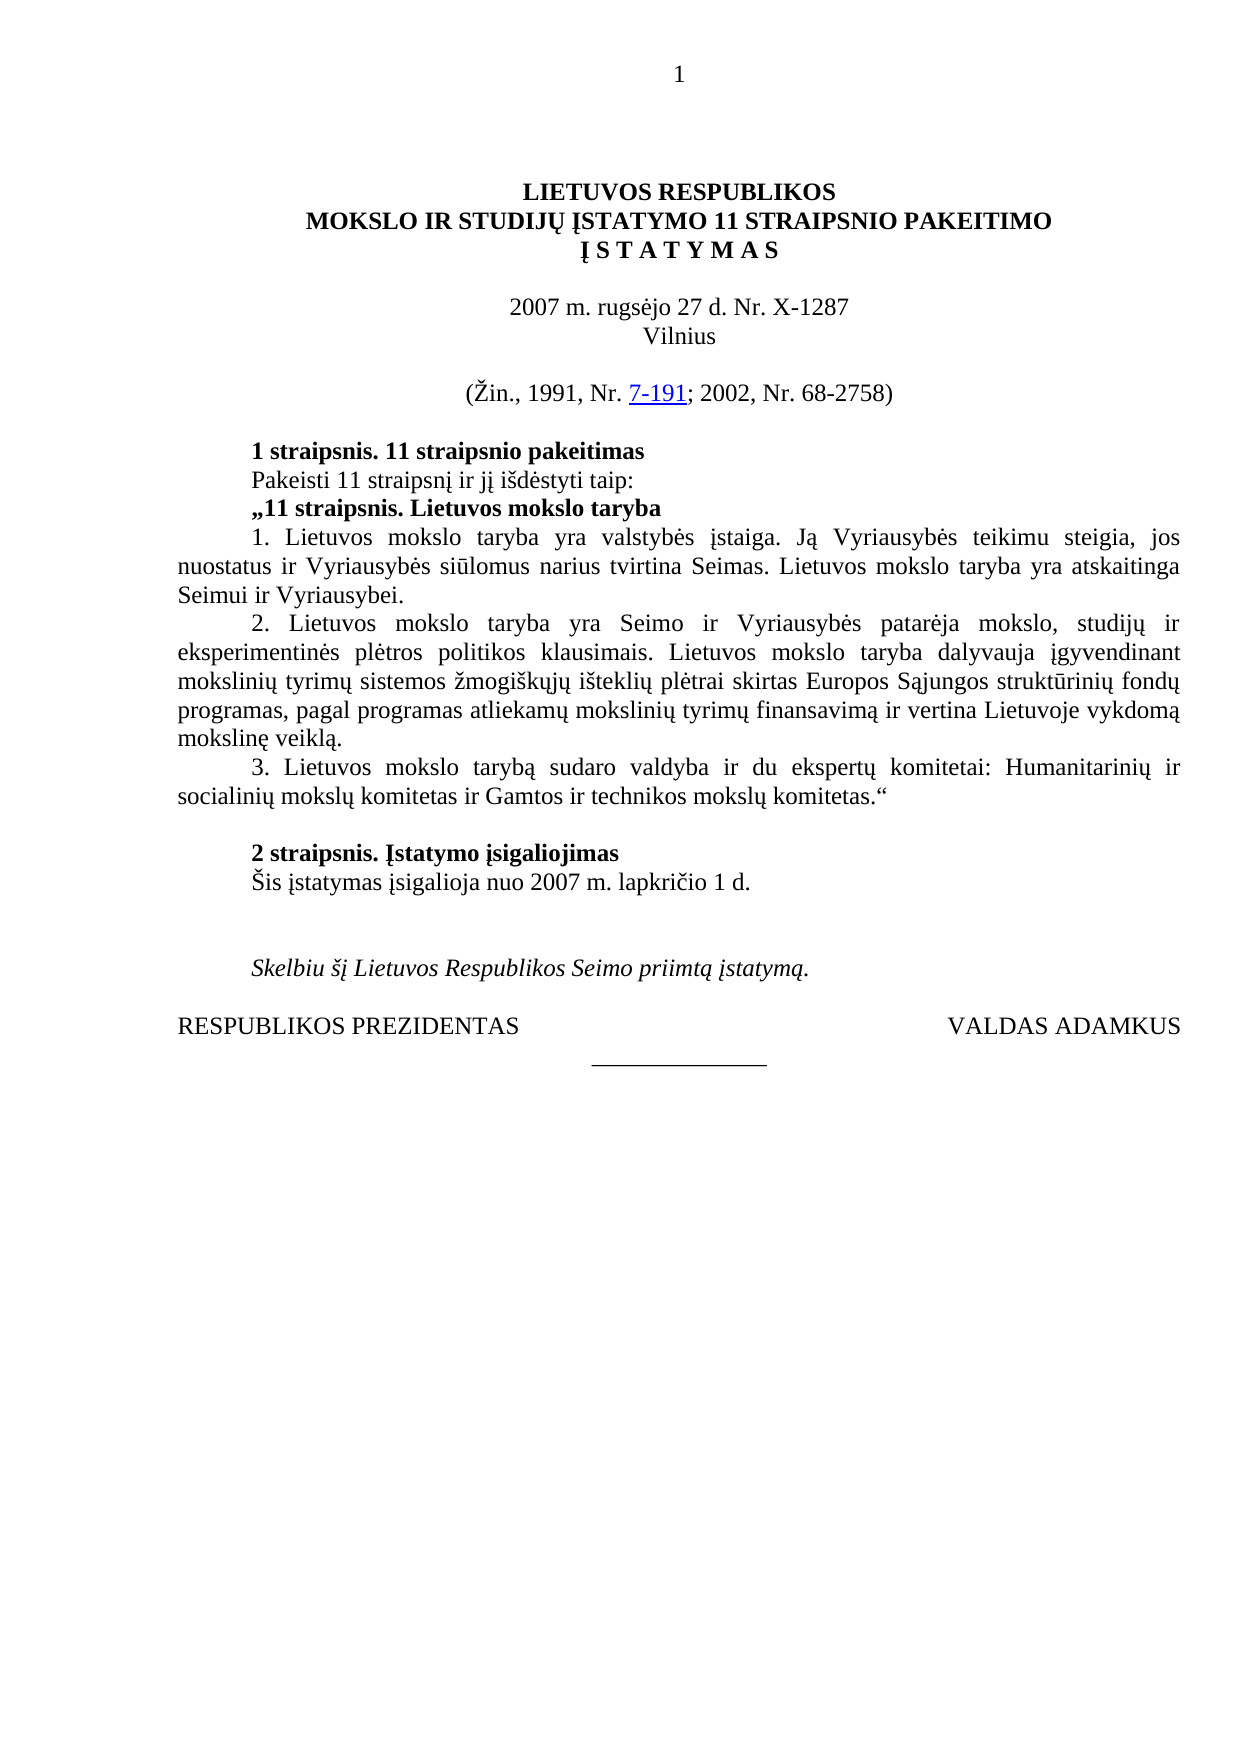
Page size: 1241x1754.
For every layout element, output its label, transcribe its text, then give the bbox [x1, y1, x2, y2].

text LIETUVOS RESPUBLIKOS [177, 177, 1181, 206]
text (Žin., 1991, Nr. 7-191; 2002, Nr. 68-2758) [177, 378, 1181, 407]
text 2007 m. rugsėjo 27 d. Nr. X-1287 [177, 292, 1181, 321]
text MOKSLO IR STUDIJŲ ĮSTATYMO 11 STRAIPSNIO PAKEITIMO [177, 206, 1181, 235]
text 2. Lietuvos mokslo taryba yra Seimo ir Vyriausybės patarėja mokslo, studijų ir eksperimentinės plėtros politikos klausimais. Lietuvos mokslo taryba dalyvauja įgyvendinant mokslinių tyrimų sistemos žmogiškųjų išteklių plėtrai skirtas Europos Sąjungos struktūrinių fondų programas, pagal programas atliekamų mokslinių tyrimų finansavimą ir vertina Lietuvoje vykdomą mokslinę veiklą. [177, 608, 1181, 752]
text Į S T A T Y M A S [177, 235, 1181, 263]
text RESPUBLIKOS PREZIDENTAS VALDAS ADAMKUS [177, 1011, 1181, 1040]
text Pakeisti 11 straipsnį ir jį išdėstyti taip: [177, 465, 1181, 493]
text 1 straipsnis. 11 straipsnio pakeitimas [177, 436, 1181, 465]
text 3. Lietuvos mokslo tarybą sudaro valdyba ir du ekspertų komitetai: Humanitarinių ir socialinių mokslų komitetas ir Gamtos ir technikos mokslų komitetas.“ [177, 752, 1181, 810]
text Skelbiu šį Lietuvos Respublikos Seimo priimtą įstatymą. [177, 953, 1181, 982]
text 2 straipsnis. Įstatymo įsigaliojimas [177, 838, 1181, 867]
text Vilnius [177, 321, 1181, 350]
text Šis įstatymas įsigalioja nuo 2007 m. lapkričio 1 d. [177, 867, 1181, 896]
text ______________ [177, 1040, 1181, 1068]
text 1. Lietuvos mokslo taryba yra valstybės įstaiga. Ją Vyriausybės teikimu steigia, jos nuostatus ir Vyriausybės siūlomus narius tvirtina Seimas. Lietuvos mokslo taryba yra atskaitinga Seimui ir Vyriausybei. [177, 522, 1181, 608]
text „11 straipsnis. Lietuvos mokslo taryba [177, 493, 1181, 522]
